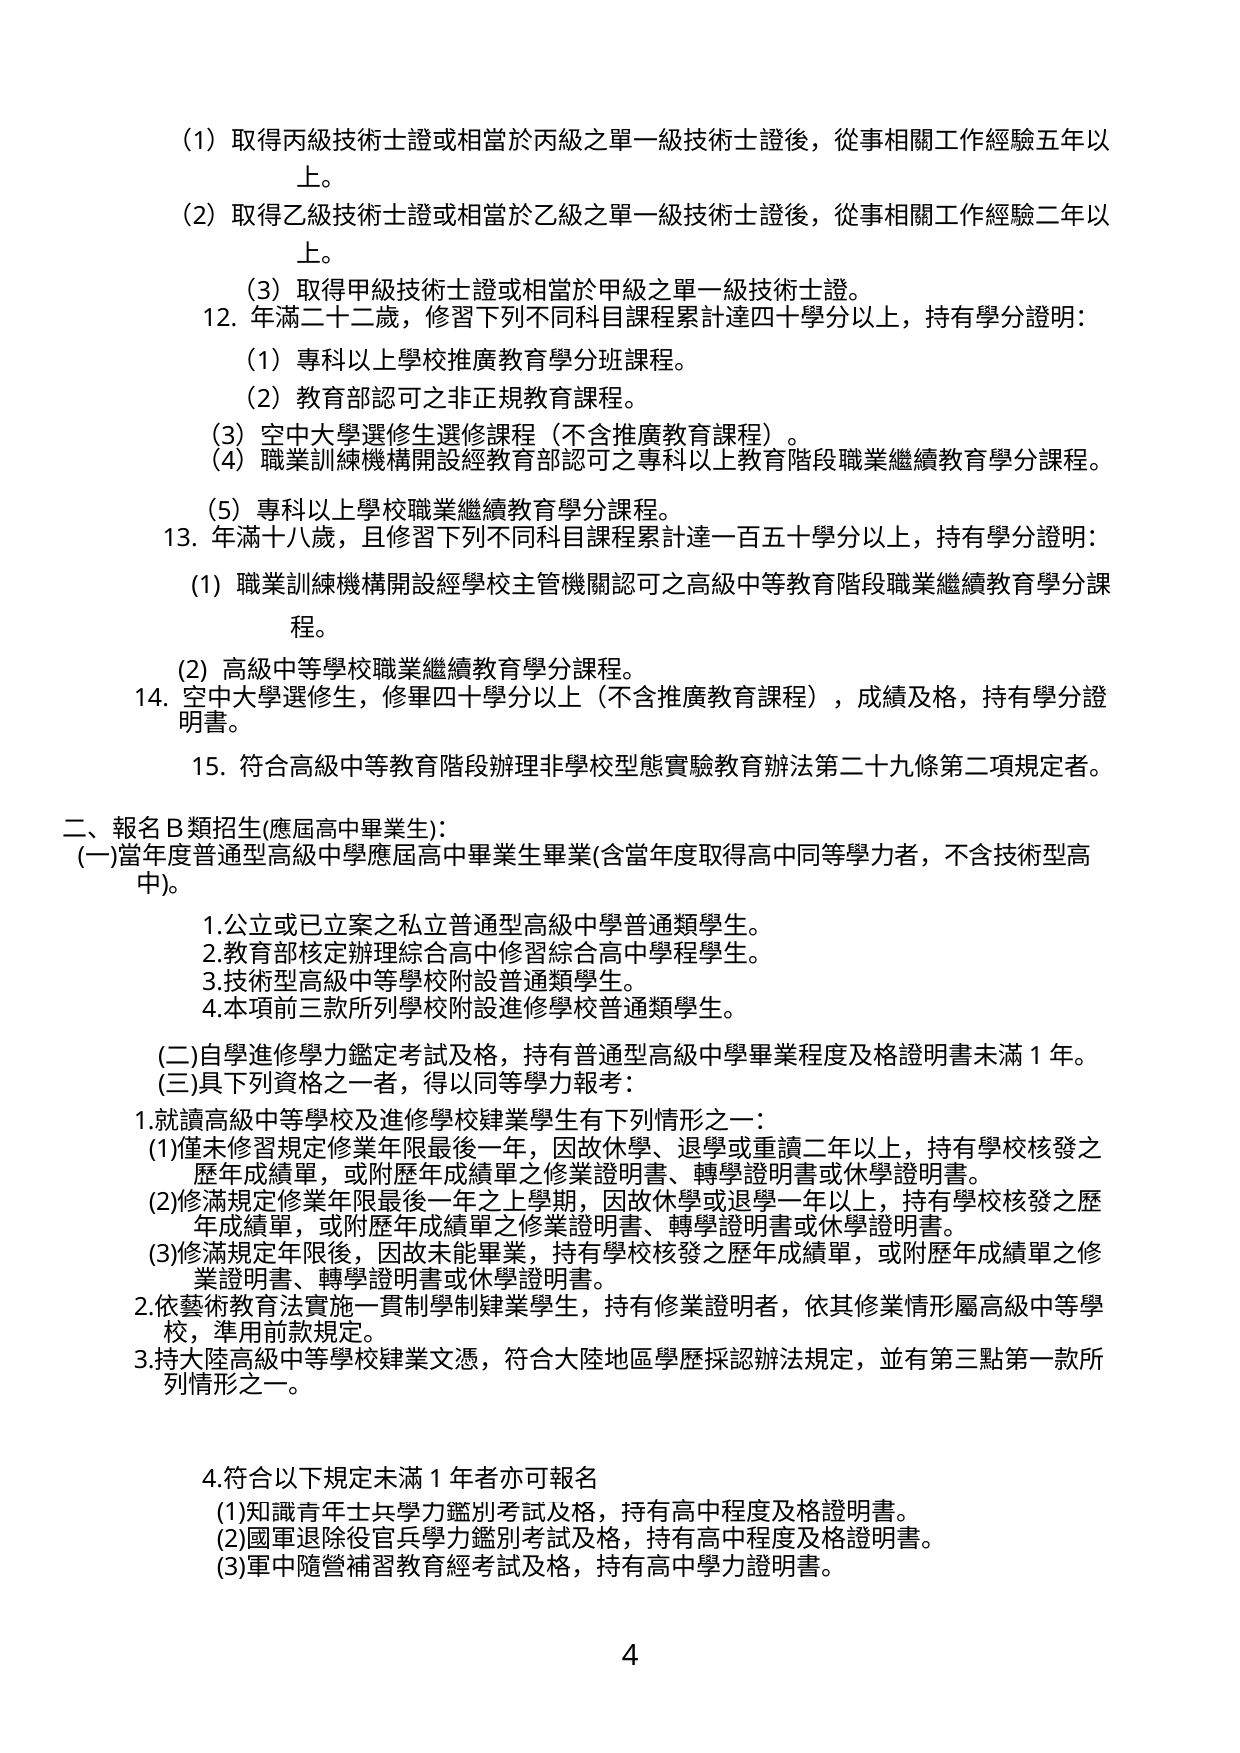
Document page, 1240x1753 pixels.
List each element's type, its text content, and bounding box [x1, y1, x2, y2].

text 程。 [291, 616, 360, 641]
text 4.符合以下規定未滿 1 年者亦可報名 [202, 1465, 637, 1493]
text 2.依藝術教育法實施一貫制學制肄業學生，持有修業證明者，依其修業情形屬高級中等學 [133, 1293, 1231, 1321]
text 業證明書、轉學證明書或休學證明書。 [193, 1268, 1231, 1293]
text 校，準用前款規定。 [163, 1321, 1231, 1346]
text (1)知識青年士兵學力鑑別考試及格，持有高中程度及格證明書。 [217, 1498, 1038, 1526]
text 年成績單，或附歷年成績單之修業證明書、轉學證明書或休學證明書。 [193, 1216, 1231, 1241]
text 歷年成績單，或附歷年成績單之修業證明書、轉學證明書或休學證明書。 [193, 1163, 1231, 1188]
text (二)自學進修學力鑑定考試及格，持有普通型高級中學畢業程度及格證明書未滿 1 年。 [158, 1043, 1223, 1070]
text 明書。 [178, 712, 1231, 737]
text 1.公立或已立案之私立普通型高級中學普通類學生。 [202, 912, 838, 940]
text （3）取得甲級技術士證或相當於甲級之單一級技術士證。 [232, 279, 1213, 304]
text (2)國軍退除役官兵學力鑑別考試及格，持有高中程度及格證明書。 [217, 1526, 1038, 1553]
text 中)。 [136, 870, 1231, 898]
text 3.技術型高級中等學校附設普通類學生。 [202, 968, 838, 996]
text （2）取得乙級技術士證或相當於乙級之單一級技術士證後，從事相關工作經驗二年以 [167, 204, 1231, 229]
text 上。 [297, 242, 366, 267]
text 4.本項前三款所列學校附設進修學校普通類學生。 [202, 996, 838, 1023]
text 二、報名Ｂ類招生(應屆高中畢業生)： [62, 817, 1231, 842]
text 4 [622, 1639, 662, 1672]
text （5）專科以上學校職業繼續教育學分課程。 [192, 499, 1231, 524]
text 2.教育部核定辦理綜合高中修習綜合高中學程學生。 [202, 940, 838, 968]
text 3.持大陸高級中等學校肄業文憑，符合大陸地區學歷採認辦法規定，並有第三點第一款所 [133, 1346, 1231, 1374]
text (3)軍中隨營補習教育經考試及格，持有高中學力證明書。 [217, 1553, 1038, 1581]
text (2)修滿規定修業年限最後一年之上學期，因故休學或退學一年以上，持有學校核發之歷 [148, 1188, 1231, 1216]
text 15. 符合高級中等教育階段辦理非學校型態實驗教育辦法第二十九條第二項規定者。 [191, 754, 1231, 781]
text (3)修滿規定年限後，因故未能畢業，持有學校核發之歷年成績單，或附歷年成績單之修 [148, 1241, 1231, 1268]
text (2) 高級中等學校職業繼續教育學分課程。 [178, 656, 1231, 684]
text 12. 年滿二十二歲，修習下列不同科目課程累計達四十學分以上，持有學分證明： [202, 304, 1213, 332]
text 14. 空中大學選修生，修畢四十學分以上（不含推廣教育課程），成績及格，持有學分證 [133, 684, 1231, 712]
text 13. 年滿十八歲，且修習下列不同科目課程累計達一百五十學分以上，持有學分證明： [162, 524, 1231, 552]
text (1) 職業訓練機構開設經學校主管機關認可之高級中等教育階段職業繼續教育學分課 [191, 571, 1231, 599]
text (1)僅未修習規定修業年限最後一年，因故休學、退學或重讀二年以上，持有學校核發之 [148, 1135, 1231, 1163]
text （3）空中大學選修生選修課程（不含推廣教育課程）。 [196, 424, 1231, 449]
text 1.就讀高級中等學校及進修學校肄業學生有下列情形之一： [133, 1108, 1231, 1135]
text 上。 [297, 167, 366, 192]
text (一)當年度普通型高級中學應屆高中畢業生畢業(含當年度取得高中同等學力者，不含技術型高 [77, 842, 1231, 870]
text （2）教育部認可之非正規教育課程。 [232, 387, 691, 412]
text （1）取得丙級技術士證或相當於丙級之單一級技術士證後，從事相關工作經驗五年以 [167, 129, 1231, 154]
text (三)具下列資格之一者，得以同等學力報考： [158, 1070, 1223, 1098]
text 列情形之一。 [163, 1374, 1231, 1399]
text （4）職業訓練機構開設經教育部認可之專科以上教育階段職業繼續教育學分課程。 [196, 449, 1231, 474]
text （1）專科以上學校推廣教育學分班課程。 [232, 349, 749, 374]
